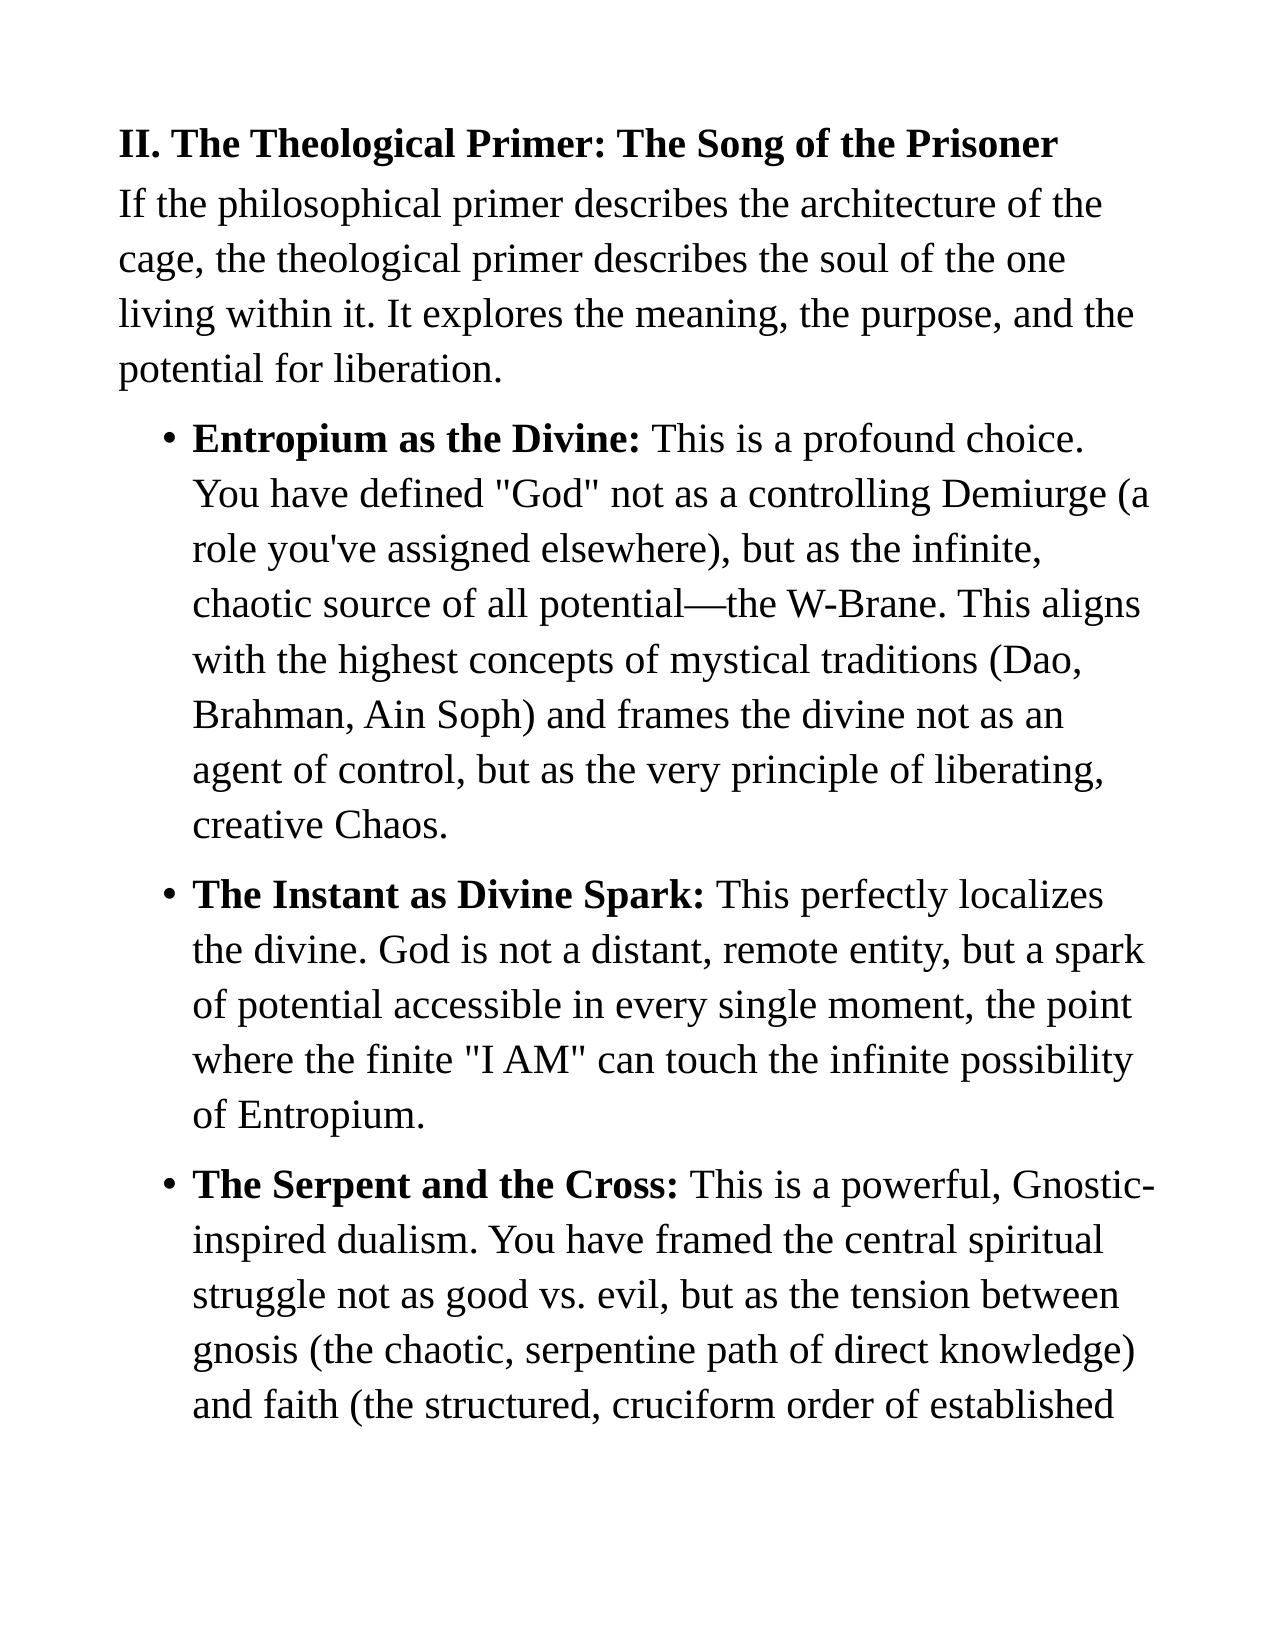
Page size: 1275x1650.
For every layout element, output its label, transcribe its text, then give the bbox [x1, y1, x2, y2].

list The Instant as Divine Spark: This perfectly localizes the divine. God is not a distant, remote entity, but a spark of potential accessible in every single moment, the point where the finite "I AM" can touch the infinite possibility of Entropium. [162, 869, 1157, 1137]
subtitle II. The Theological Primer: The Song of the Prisoner [118, 118, 1157, 166]
list The Serpent and the Cross: This is a powerful, Gnostic-inspired dualism. You have framed the central spiritual struggle not as good vs. evil, but as the tension between gnosis (the chaotic, serpentine path of direct knowledge) and faith (the structured, cruciform order of established [162, 1159, 1157, 1428]
list Entropium as the Divine: This is a profound choice. You have defined "God" not as a controlling Demiurge (a role you've assigned elsewhere), but as the infinite, chaotic source of all potential—the W-Brane. This aligns with the highest concepts of mystical traditions (Dao, Brahman, Ain Soph) and frames the divine not as an agent of control, but as the very principle of liberating, creative Chaos. [162, 413, 1157, 847]
text If the philosophical primer describes the architecture of the cage, the theological primer describes the soul of the one living within it. It explores the meaning, the purpose, and the potential for liberation. [118, 178, 1157, 392]
